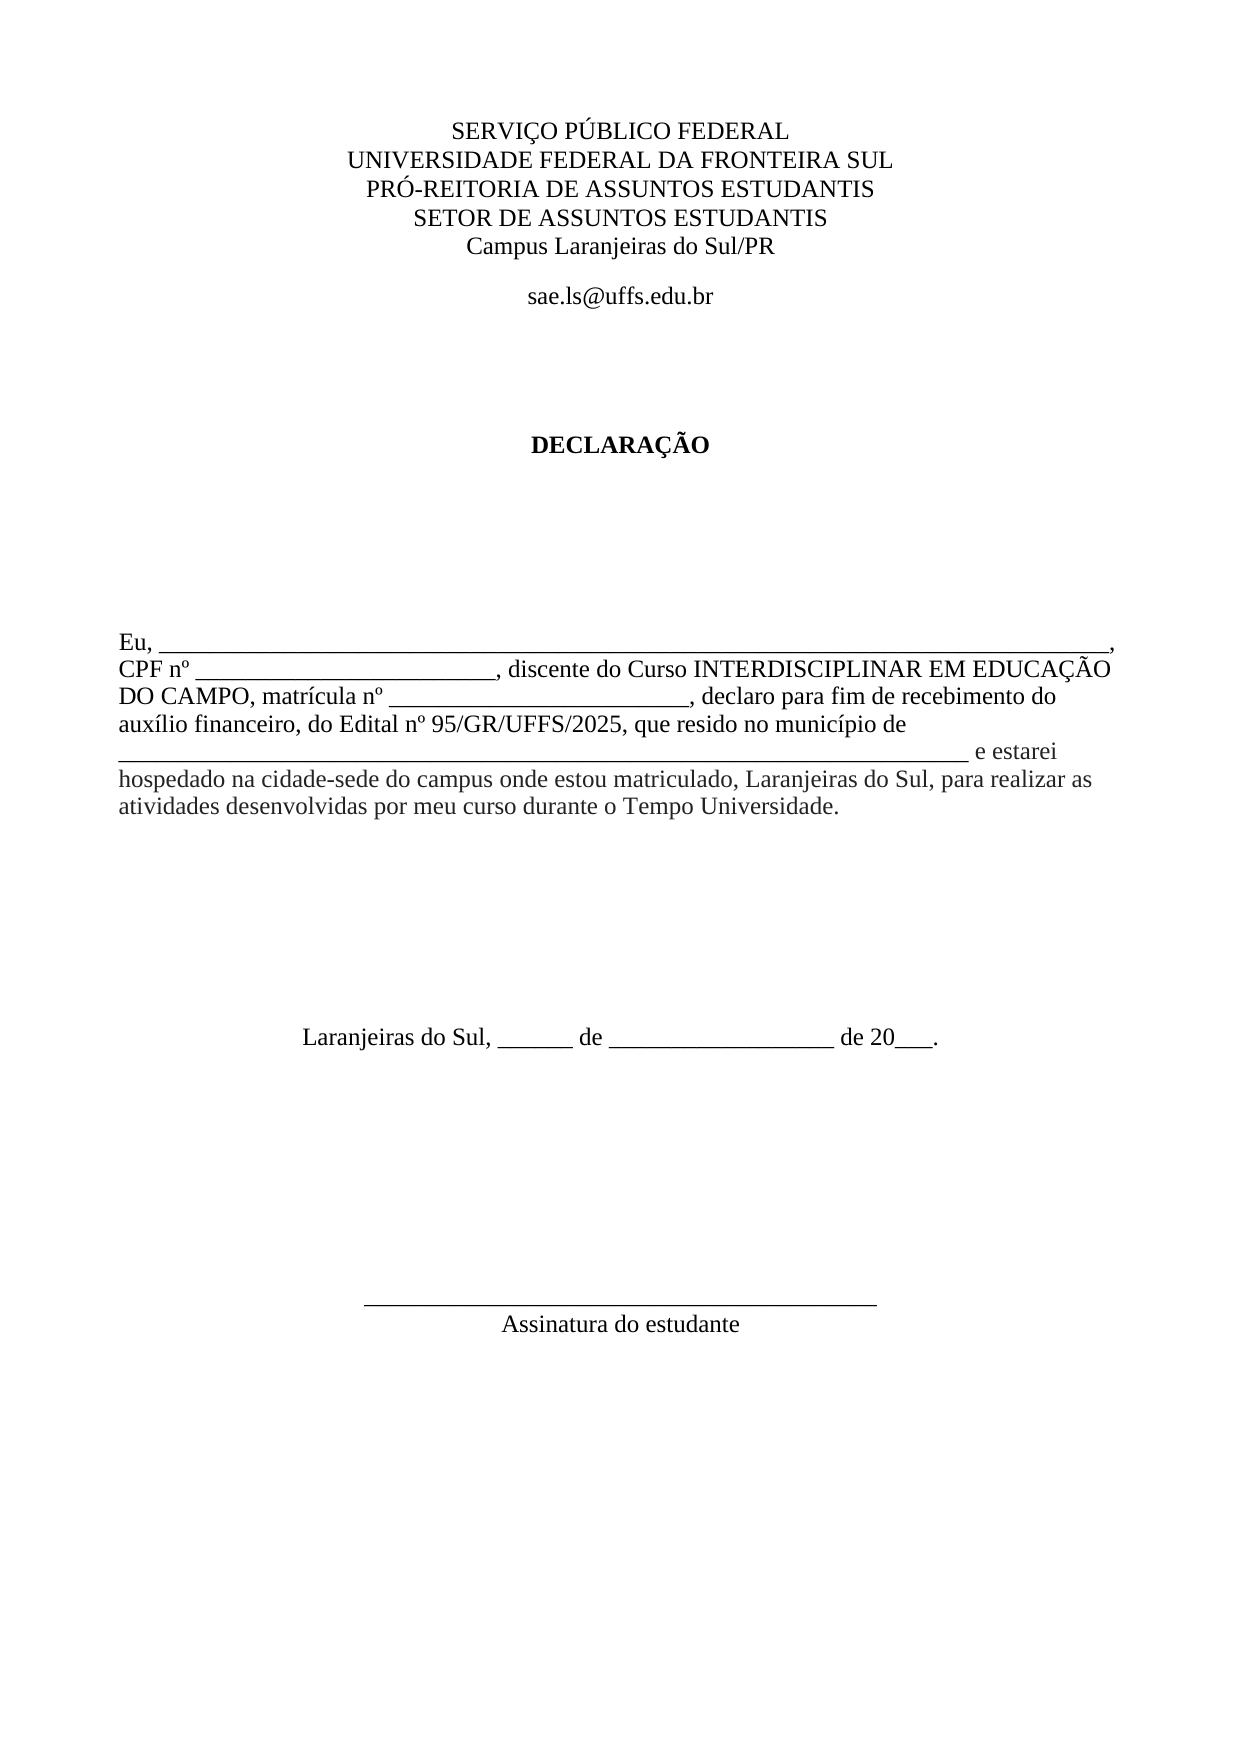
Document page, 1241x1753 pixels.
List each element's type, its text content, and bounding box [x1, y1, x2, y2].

text Eu, ____________________________________________________________________________, CPF nº ________________________, discente do Curso INTERDISCIPLINAR EM EDUCAÇÃO DO CAMPO, matrícula nº ________________________, declaro para fim de recebimento do auxílio financeiro, do Edital nº 95/GR/UFFS/2025, que resido no município de ____________________________________________________________________ e estarei hospedado na cidade-sede do campus onde estou matriculado, Laranjeiras do Sul, para realizar as atividades desenvolvidas por meu curso durante o Tempo Universidade. [118, 628, 1123, 820]
text Campus Laranjeiras do Sul/PR [118, 231, 1122, 260]
text sae.ls@uffs.edu.br [118, 281, 1122, 310]
text DECLARAÇÃO [118, 430, 1122, 458]
text SETOR DE ASSUNTOS ESTUDANTIS [118, 203, 1122, 231]
text Laranjeiras do Sul, ______ de __________________ de 20___. [118, 1022, 1122, 1050]
text SERVIÇO PÚBLICO FEDERAL [118, 116, 1122, 145]
text PRÓ-REITORIA DE ASSUNTOS ESTUDANTIS [118, 174, 1122, 203]
text Assinatura do estudante [118, 1309, 1122, 1337]
text _________________________________________ [118, 1280, 1122, 1309]
text UNIVERSIDADE FEDERAL DA FRONTEIRA SUL [118, 145, 1122, 174]
